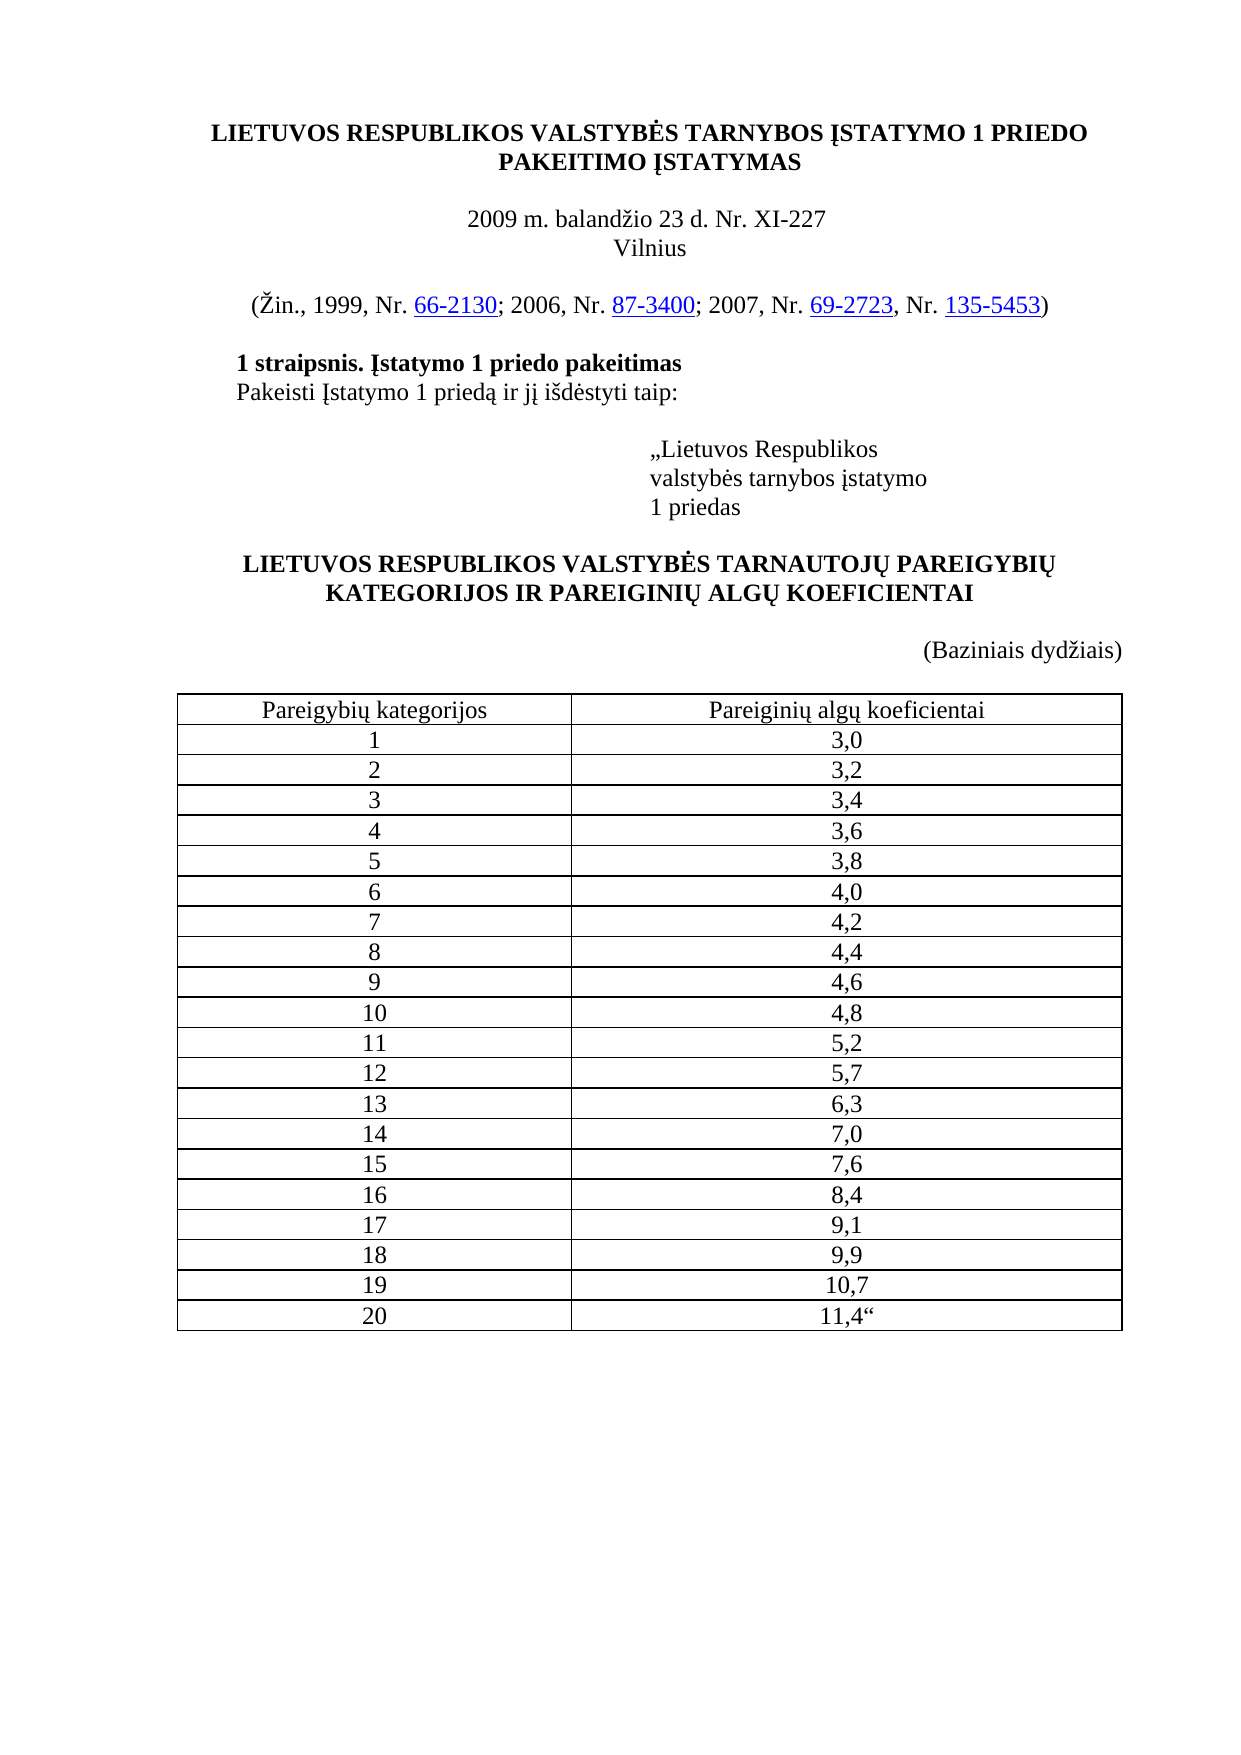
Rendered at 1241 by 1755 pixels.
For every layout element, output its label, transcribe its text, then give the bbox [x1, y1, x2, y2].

table_cell 20 [178, 1301, 571, 1330]
table_cell 19 [178, 1271, 571, 1299]
table_cell 4,6 [572, 968, 1121, 996]
table_cell 3,0 [572, 725, 1121, 754]
text Vilnius [177, 233, 1122, 262]
table_cell 9 [178, 968, 571, 996]
table_cell 3 [178, 786, 571, 814]
table_cell 4,8 [572, 998, 1121, 1027]
text 1 straipsnis. Įstatymo 1 priedo pakeitimas [177, 348, 1122, 377]
table_cell 18 [178, 1240, 571, 1269]
text 1 priedas [649, 492, 1122, 521]
table_cell 16 [178, 1180, 571, 1208]
text LIETUVOS RESPUBLIKOS VALSTYBĖS TARNYBOS ĮSTATYMO 1 PRIEDO PAKEITIMO ĮSTATYMAS [177, 118, 1122, 176]
table_cell 4 [178, 816, 571, 845]
table_cell 11 [178, 1028, 571, 1057]
table_cell 8 [178, 937, 571, 966]
table_cell 7 [178, 907, 571, 936]
text LIETUVOS RESPUBLIKOS VALSTYBĖS TARNAUTOJŲ PAREIGYBIŲ KATEGORIJOS IR PAREIGINIŲ ALGŲ KOEFICIENTAI [177, 549, 1122, 607]
table_cell 6,3 [572, 1089, 1121, 1117]
table_cell 3,8 [572, 846, 1121, 875]
table_cell 14 [178, 1119, 571, 1148]
table_cell 15 [178, 1150, 571, 1178]
text „Lietuvos Respublikos [649, 434, 1122, 463]
table_cell 10,7 [572, 1271, 1121, 1299]
table_cell 7,0 [572, 1119, 1121, 1148]
table_cell 5,2 [572, 1028, 1121, 1057]
table_cell 17 [178, 1210, 571, 1239]
text (Baziniais dydžiais) [649, 636, 1122, 664]
table_cell 13 [178, 1089, 571, 1117]
table_cell 11,4“ [572, 1301, 1121, 1330]
table_cell 9,9 [572, 1240, 1121, 1269]
text (Žin., 1999, Nr. 66-2130; 2006, Nr. 87-3400; 2007, Nr. 69-2723, Nr. 135-5453) [177, 291, 1122, 319]
table_cell 5 [178, 846, 571, 875]
table_cell 3,6 [572, 816, 1121, 845]
table_cell 7,6 [572, 1150, 1121, 1178]
table_cell 6 [178, 877, 571, 905]
table_cell 9,1 [572, 1210, 1121, 1239]
table_cell 12 [178, 1058, 571, 1087]
table_cell 1 [178, 725, 571, 754]
table_cell 4,2 [572, 907, 1121, 936]
table_header Pareiginių algų koeficientai [572, 695, 1121, 723]
table_cell 3,2 [572, 755, 1121, 784]
text Pakeisti Įstatymo 1 priedą ir jį išdėstyti taip: [177, 377, 1122, 406]
text valstybės tarnybos įstatymo [649, 463, 1122, 492]
table_cell 3,4 [572, 786, 1121, 814]
table_cell 10 [178, 998, 571, 1027]
table_cell 2 [178, 755, 571, 784]
table_cell 4,0 [572, 877, 1121, 905]
table_cell 4,4 [572, 937, 1121, 966]
text 2009 m. balandžio 23 d. Nr. XI-227 [177, 204, 1122, 233]
table_header Pareigybių kategorijos [178, 695, 571, 723]
table_cell 5,7 [572, 1058, 1121, 1087]
table_cell 8,4 [572, 1180, 1121, 1208]
